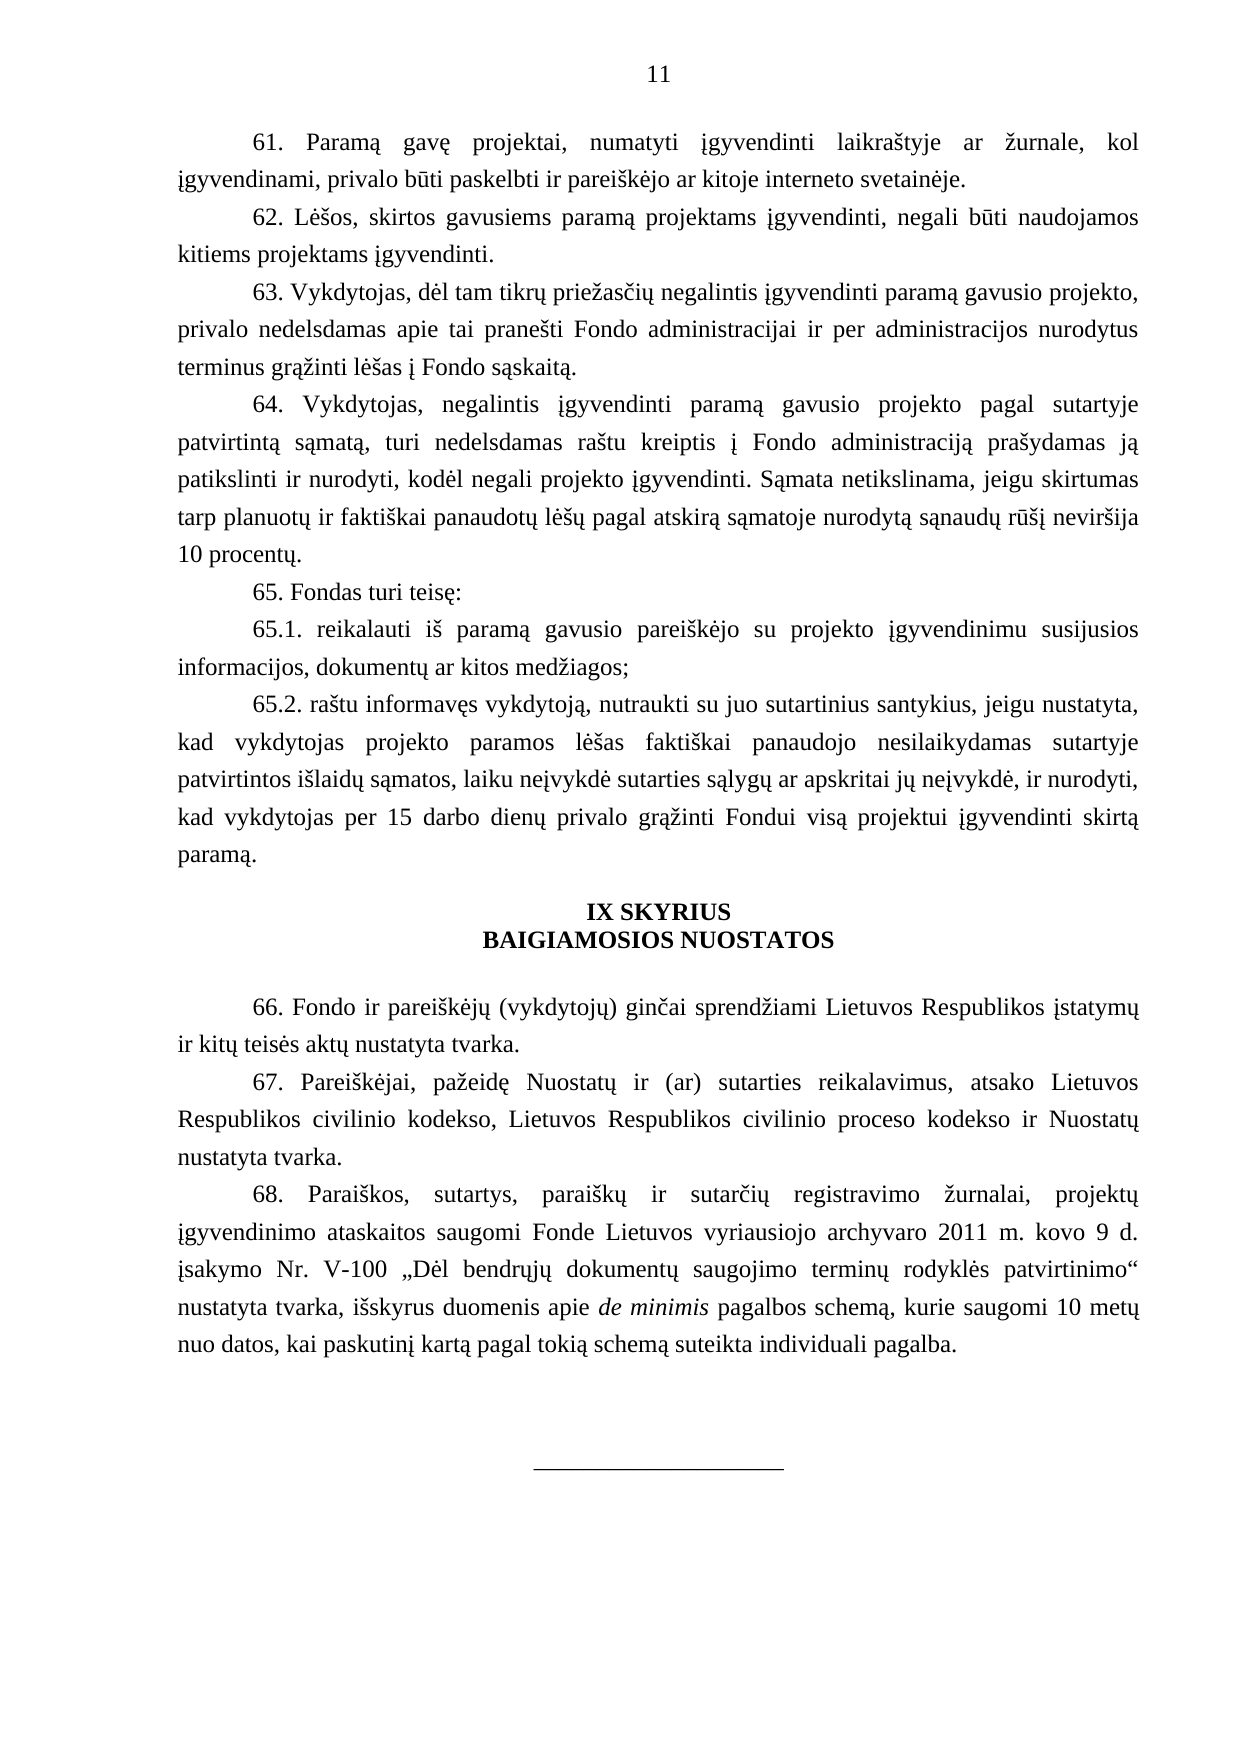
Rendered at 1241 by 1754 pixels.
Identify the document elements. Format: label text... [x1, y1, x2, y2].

text 65. Fondas turi teisę: [177, 568, 1140, 606]
text BAIGIAMOSIOS NUOSTATOS [177, 926, 1140, 954]
text 61. Paramą gavę projektai, numatyti įgyvendinti laikraštyje ar žurnale, kol įgyvendinami, privalo būti paskelbti ir pareiškėjo ar kitoje interneto svetainėje. [177, 118, 1140, 193]
text ____________________ [177, 1444, 1140, 1473]
text 62. Lėšos, skirtos gavusiems paramą projektams įgyvendinti, negali būti naudojamos kitiems projektams įgyvendinti. [177, 193, 1140, 268]
text 67. Pareiškėjai, pažeidę Nuostatų ir (ar) sutarties reikalavimus, atsako Lietuvos Respublikos civilinio kodekso, Lietuvos Respublikos civilinio proceso kodekso ir Nuostatų nustatyta tvarka. [177, 1058, 1140, 1171]
text 65.2. raštu informavęs vykdytoją, nutraukti su juo sutartinius santykius, jeigu nustatyta, kad vykdytojas projekto paramos lėšas faktiškai panaudojo nesilaikydamas sutartyje patvirtintos išlaidų sąmatos, laiku neįvykdė sutarties sąlygų ar apskritai jų neįvykdė, ir nurodyti, kad vykdytojas per 15 darbo dienų privalo grąžinti Fondui visą projektui įgyvendinti skirtą paramą. [177, 681, 1140, 868]
text 68. Paraiškos, sutartys, paraiškų ir sutarčių registravimo žurnalai, projektų įgyvendinimo ataskaitos saugomi Fonde Lietuvos vyriausiojo archyvaro 2011 m. kovo 9 d. įsakymo Nr. V-100 „Dėl bendrųjų dokumentų saugojimo terminų rodyklės patvirtinimo“ nustatyta tvarka, išskyrus duomenis apie de minimis pagalbos schemą, kurie saugomi 10 metų nuo datos, kai paskutinį kartą pagal tokią schemą suteikta individuali pagalba. [177, 1171, 1140, 1358]
text 64. Vykdytojas, negalintis įgyvendinti paramą gavusio projekto pagal sutartyje patvirtintą sąmatą, turi nedelsdamas raštu kreiptis į Fondo administraciją prašydamas ją patikslinti ir nurodyti, kodėl negali projekto įgyvendinti. Sąmata netikslinama, jeigu skirtumas tarp planuotų ir faktiškai panaudotų lėšų pagal atskirą sąmatoje nurodytą sąnaudų rūšį neviršija 10 procentų. [177, 381, 1140, 568]
text 63. Vykdytojas, dėl tam tikrų priežasčių negalintis įgyvendinti paramą gavusio projekto, privalo nedelsdamas apie tai pranešti Fondo administracijai ir per administracijos nurodytus terminus grąžinti lėšas į Fondo sąskaitą. [177, 268, 1140, 381]
text IX SKYRIUS [177, 897, 1140, 926]
text 66. Fondo ir pareiškėjų (vykdytojų) ginčai sprendžiami Lietuvos Respublikos įstatymų ir kitų teisės aktų nustatyta tvarka. [177, 983, 1140, 1058]
text 65.1. reikalauti iš paramą gavusio pareiškėjo su projekto įgyvendinimu susijusios informacijos, dokumentų ar kitos medžiagos; [177, 606, 1140, 681]
